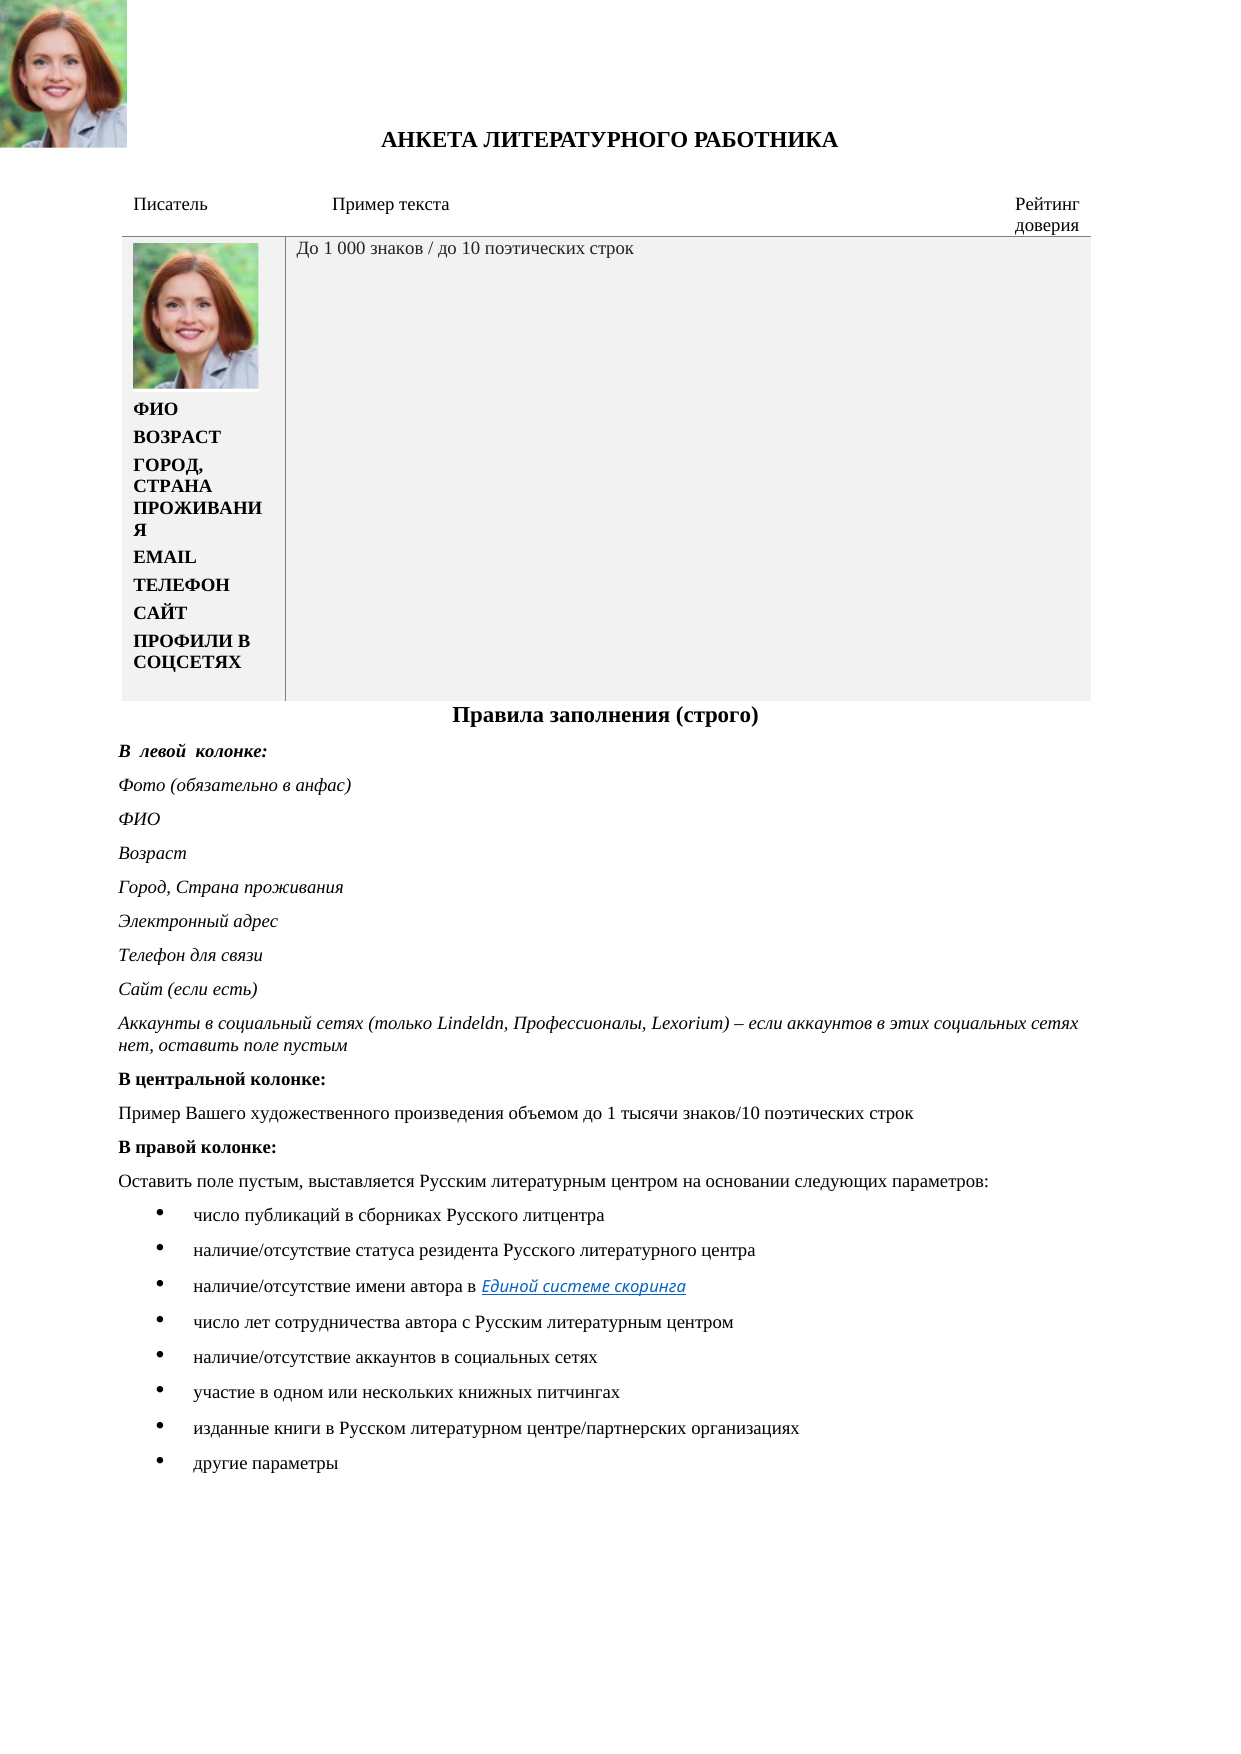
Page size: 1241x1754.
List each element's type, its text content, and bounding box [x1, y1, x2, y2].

table_header Пример текста [285, 186, 1004, 236]
picture [133, 243, 259, 392]
table_header Рейтинг доверия [1004, 186, 1091, 236]
text Сайт (если есть) [118, 978, 1092, 999]
text Аккаунты в социальный сетях (только Lindeldn, Профессионалы, Lexorium) – если аккаунтов в этих социальных сетях нет, оставить поле пустым [118, 1012, 1092, 1055]
list наличие/отсутствие имени автора в Единой системе скоринга [156, 1275, 1092, 1298]
list участие в одном или нескольких книжных питчингах [156, 1381, 1092, 1404]
text ФИО [118, 808, 1092, 829]
list наличие/отсутствие статуса резидента Русского литературного центра [156, 1239, 1092, 1262]
text Электронный адрес [118, 910, 1092, 931]
text Фото (обязательно в анфас) [118, 774, 1092, 795]
list число лет сотрудничества автора с Русским литературным центром [156, 1311, 1092, 1333]
text В левой колонке: [118, 739, 1092, 761]
text Возраст [118, 842, 1092, 863]
table_cell [1004, 237, 1091, 701]
text В правой колонке: [118, 1136, 1092, 1157]
list число публикаций в сборниках Русского литцентра [156, 1204, 1092, 1227]
table_header Писатель [122, 186, 285, 236]
picture [0, 0, 127, 151]
text Правила заполнения (строго) [118, 701, 1092, 727]
text Телефон для связи [118, 944, 1092, 966]
title Анкета литературного работника [118, 126, 1092, 153]
text Город, Страна проживания [118, 876, 1092, 897]
text В центральной колонке: [118, 1068, 1092, 1089]
list изданные книги в Русском литературном центре/партнерских организациях [156, 1417, 1092, 1440]
table_cell ФИО Возраст Город, страна проживания Email Телефон Сайт Профили в соцсетях [122, 237, 285, 701]
list другие параметры [156, 1452, 1092, 1475]
list наличие/отсутствие аккаунтов в социальных сетях [156, 1346, 1092, 1369]
text Оставить поле пустым, выставляется Русским литературным центром на основании следующих параметров: [118, 1170, 1092, 1191]
text Пример Вашего художественного произведения объемом до 1 тысячи знаков/10 поэтических строк [118, 1102, 1092, 1123]
table_cell До 1 000 знаков / до 10 поэтических строк [286, 237, 1004, 701]
